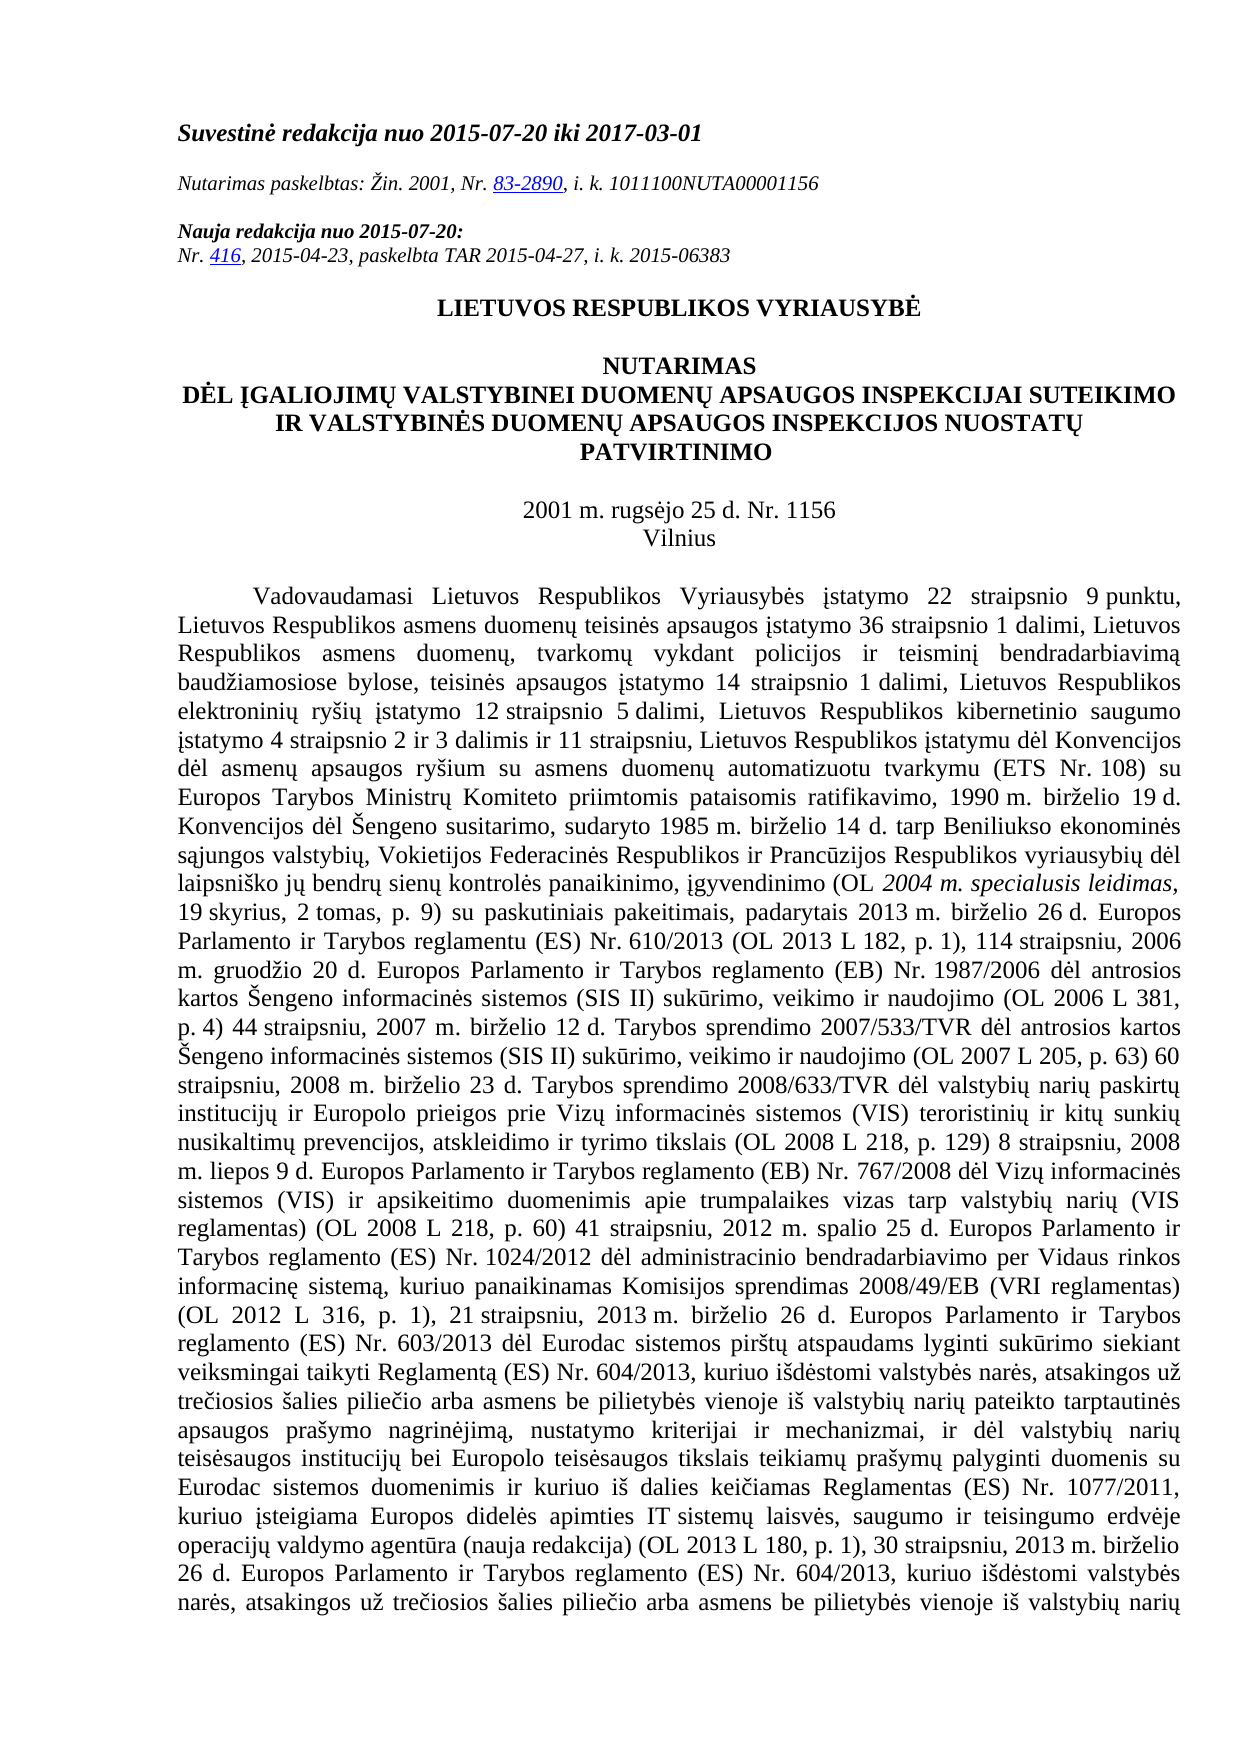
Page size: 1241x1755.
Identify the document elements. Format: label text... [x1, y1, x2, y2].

text NUTARIMAS [177, 351, 1181, 380]
text 2001 m. rugsėjo 25 d. Nr. 1156 [177, 495, 1181, 523]
text Vadovaudamasi Lietuvos Respublikos Vyriausybės įstatymo 22 straipsnio 9 punktu, Lietuvos Respublikos asmens duomenų teisinės apsaugos įstatymo 36 straipsnio 1 dalimi, Lietuvos Respublikos asmens duomenų, tvarkomų vykdant policijos ir teisminį bendradarbiavimą baudžiamosiose bylose, teisinės apsaugos įstatymo 14 straipsnio 1 dalimi, Lietuvos Respublikos elektroninių ryšių įstatymo 12 straipsnio 5 dalimi, Lietuvos Respublikos kibernetinio saugumo įstatymo 4 straipsnio 2 ir 3 dalimis ir 11 straipsniu, Lietuvos Respublikos įstatymu dėl Konvencijos dėl asmenų apsaugos ryšium su asmens duomenų automatizuotu tvarkymu (ETS Nr. 108) su Europos Tarybos Ministrų Komiteto priimtomis pataisomis ratifikavimo, 1990 m. birželio 19 d. Konvencijos dėl Šengeno susitarimo, sudaryto 1985 m. birželio 14 d. tarp Beniliukso ekonominės sąjungos valstybių, Vokietijos Federacinės Respublikos ir Prancūzijos Respublikos vyriausybių dėl laipsniško jų bendrų sienų kontrolės panaikinimo, įgyvendinimo (OL 2004 m. specialusis leidimas, 19 skyrius, 2 tomas, p. 9) su paskutiniais pakeitimais, padarytais 2013 m. birželio 26 d. Europos Parlamento ir Tarybos reglamentu (ES) Nr. 610/2013 (OL 2013 L 182, p. 1), 114 straipsniu, 2006 m. gruodžio 20 d. Europos Parlamento ir Tarybos reglamento (EB) Nr. 1987/2006 dėl antrosios kartos Šengeno informacinės sistemos (SIS II) sukūrimo, veikimo ir naudojimo (OL 2006 L 381, p. 4) 44 straipsniu, 2007 m. birželio 12 d. Tarybos sprendimo 2007/533/TVR dėl antrosios kartos Šengeno informacinės sistemos (SIS II) sukūrimo, veikimo ir naudojimo (OL 2007 L 205, p. 63) 60 straipsniu, 2008 m. birželio 23 d. Tarybos sprendimo 2008/633/TVR dėl valstybių narių paskirtų institucijų ir Europolo prieigos prie Vizų informacinės sistemos (VIS) teroristinių ir kitų sunkių nusikaltimų prevencijos, atskleidimo ir tyrimo tikslais (OL 2008 L 218, p. 129) 8 straipsniu, 2008 m. liepos 9 d. Europos Parlamento ir Tarybos reglamento (EB) Nr. 767/2008 dėl Vizų informacinės sistemos (VIS) ir apsikeitimo duomenimis apie trumpalaikes vizas tarp valstybių narių (VIS reglamentas) (OL 2008 L 218, p. 60) 41 straipsniu, 2012 m. spalio 25 d. Europos Parlamento ir Tarybos reglamento (ES) Nr. 1024/2012 dėl administracinio bendradarbiavimo per Vidaus rinkos informacinę sistemą, kuriuo panaikinamas Komisijos sprendimas 2008/49/EB (VRI reglamentas) (OL 2012 L 316, p. 1), 21 straipsniu, 2013 m. birželio 26 d. Europos Parlamento ir Tarybos reglamento (ES) Nr. 603/2013 dėl Eurodac sistemos pirštų atspaudams lyginti sukūrimo siekiant veiksmingai taikyti Reglamentą (ES) Nr. 604/2013, kuriuo išdėstomi valstybės narės, atsakingos už trečiosios šalies piliečio arba asmens be pilietybės vienoje iš valstybių narių pateikto tarptautinės apsaugos prašymo nagrinėjimą, nustatymo kriterijai ir mechanizmai, ir dėl valstybių narių teisėsaugos institucijų bei Europolo teisėsaugos tikslais teikiamų prašymų palyginti duomenis su Eurodac sistemos duomenimis ir kuriuo iš dalies keičiamas Reglamentas (ES) Nr. 1077/2011, kuriuo įsteigiama Europos didelės apimties IT sistemų laisvės, saugumo ir teisingumo erdvėje operacijų valdymo agentūra (nauja redakcija) (OL 2013 L 180, p. 1), 30 straipsniu, 2013 m. birželio 26 d. Europos Parlamento ir Tarybos reglamento (ES) Nr. 604/2013, kuriuo išdėstomi valstybės narės, atsakingos už trečiosios šalies piliečio arba asmens be pilietybės vienoje iš valstybių narių [177, 581, 1181, 1616]
text DĖL ĮGALIOJIMŲ VALSTYBINEI DUOMENŲ APSAUGOS INSPEKCIJAI SUTEIKIMO IR VALSTYBINĖS DUOMENŲ APSAUGOS INSPEKCIJOS NUOSTATŲ PATVIRTINIMO [177, 380, 1181, 466]
text Vilnius [177, 523, 1181, 552]
text Nauja redakcija nuo 2015-07-20: [177, 219, 1181, 243]
text LIETUVOS RESPUBLIKOS VYRIAUSYBĖ [177, 293, 1181, 322]
text Nr. 416, 2015-04-23, paskelbta TAR 2015-04-27, i. k. 2015-06383 [177, 243, 1181, 267]
text Suvestinė redakcija nuo 2015-07-20 iki 2017-03-01 [177, 118, 1181, 147]
text Nutarimas paskelbtas: Žin. 2001, Nr. 83-2890, i. k. 1011100NUTA00001156 [177, 171, 1181, 195]
